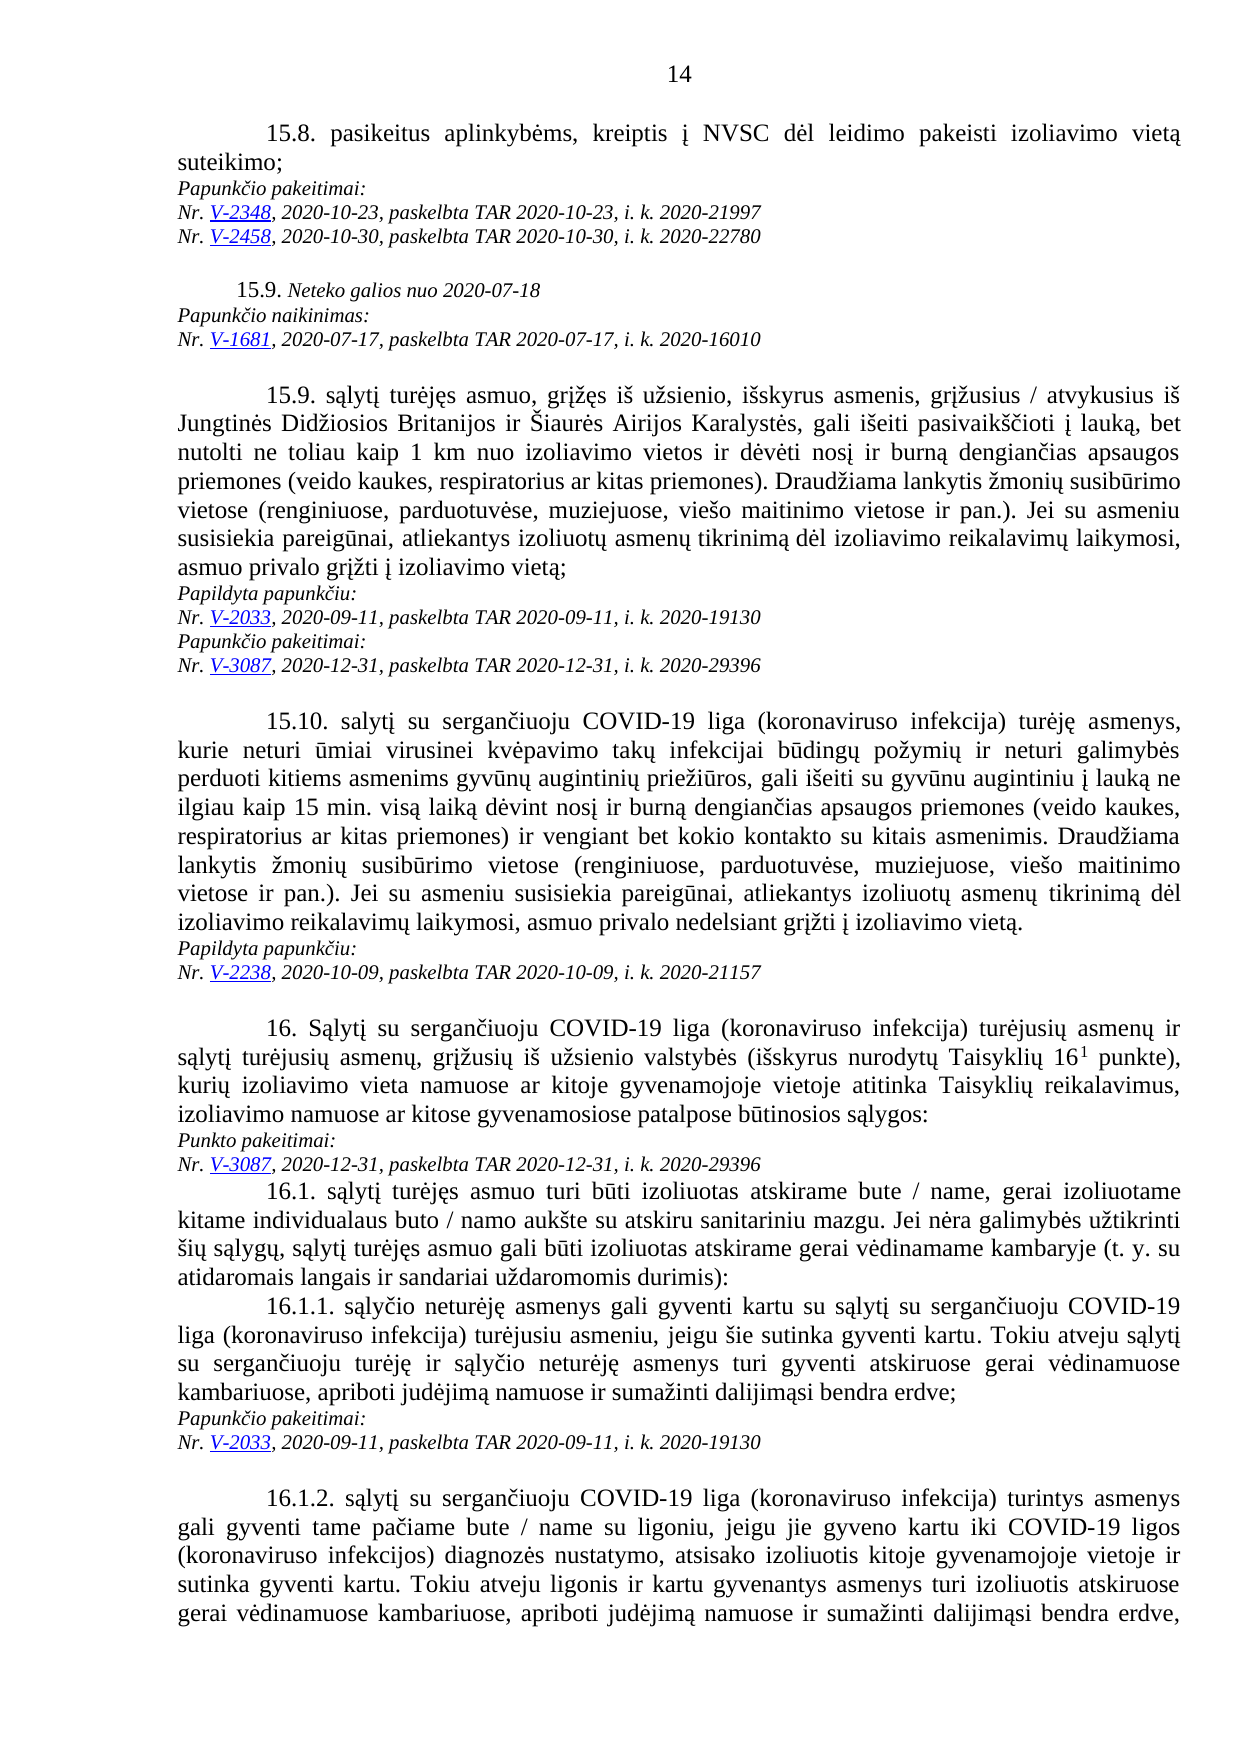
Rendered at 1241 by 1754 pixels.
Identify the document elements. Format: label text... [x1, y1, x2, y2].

text 16. Sąlytį su sergančiuoju COVID-19 liga (koronaviruso infekcija) turėjusių asmenų ir sąlytį turėjusių asmenų, grįžusių iš užsienio valstybės (išskyrus nurodytų Taisyklių 161 punkte), kurių izoliavimo vieta namuose ar kitoje gyvenamojoje vietoje atitinka Taisyklių reikalavimus, izoliavimo namuose ar kitose gyvenamosiose patalpose būtinosios sąlygos: [177, 1013, 1181, 1128]
text 16.1.2. sąlytį su sergančiuoju COVID-19 liga (koronaviruso infekcija) turintys asmenys gali gyventi tame pačiame bute / name su ligoniu, jeigu jie gyveno kartu iki COVID-19 ligos (koronaviruso infekcijos) diagnozės nustatymo, atsisako izoliuotis kitoje gyvenamojoje vietoje ir sutinka gyventi kartu. Tokiu atveju ligonis ir kartu gyvenantys asmenys turi izoliuotis atskiruose gerai vėdinamuose kambariuose, apriboti judėjimą namuose ir sumažinti dalijimąsi bendra erdve, [177, 1483, 1181, 1627]
text Nr. V-1681, 2020-07-17, paskelbta TAR 2020-07-17, i. k. 2020-16010 [177, 327, 1181, 351]
text Papunkčio naikinimas: [177, 303, 1181, 327]
text Nr. V-2348, 2020-10-23, paskelbta TAR 2020-10-23, i. k. 2020-21997 [177, 200, 1181, 224]
text 15.8. pasikeitus aplinkybėms, kreiptis į NVSC dėl leidimo pakeisti izoliavimo vietą suteikimo; [177, 118, 1181, 176]
text Nr. V-2033, 2020-09-11, paskelbta TAR 2020-09-11, i. k. 2020-19130 [177, 1430, 1181, 1454]
text 15.9. Neteko galios nuo 2020-07-18 [177, 277, 1181, 303]
text 16.1. sąlytį turėjęs asmuo turi būti izoliuotas atskirame bute / name, gerai izoliuotame kitame individualaus buto / namo aukšte su atskiru sanitariniu mazgu. Jei nėra galimybės užtikrinti šių sąlygų, sąlytį turėjęs asmuo gali būti izoliuotas atskirame gerai vėdinamame kambaryje (t. y. su atidaromais langais ir sandariai uždaromomis durimis): [177, 1176, 1181, 1291]
text 15.10. salytį su sergančiuoju COVID-19 liga (koronaviruso infekcija) turėję asmenys, kurie neturi ūmiai virusinei kvėpavimo takų infekcijai būdingų požymių ir neturi galimybės perduoti kitiems asmenims gyvūnų augintinių priežiūros, gali išeiti su gyvūnu augintiniu į lauką ne ilgiau kaip 15 min. visą laiką dėvint nosį ir burną dengiančias apsaugos priemones (veido kaukes, respiratorius ar kitas priemones) ir vengiant bet kokio kontakto su kitais asmenimis. Draudžiama lankytis žmonių susibūrimo vietose (renginiuose, parduotuvėse, muziejuose, viešo maitinimo vietose ir pan.). Jei su asmeniu susisiekia pareigūnai, atliekantys izoliuotų asmenų tikrinimą dėl izoliavimo reikalavimų laikymosi, asmuo privalo nedelsiant grįžti į izoliavimo vietą. [177, 706, 1181, 936]
text Papunkčio pakeitimai: [177, 629, 1181, 653]
text 16.1.1. sąlyčio neturėję asmenys gali gyventi kartu su sąlytį su sergančiuoju COVID-19 liga (koronaviruso infekcija) turėjusiu asmeniu, jeigu šie sutinka gyventi kartu. Tokiu atveju sąlytį su sergančiuoju turėję ir sąlyčio neturėję asmenys turi gyventi atskiruose gerai vėdinamuose kambariuose, apriboti judėjimą namuose ir sumažinti dalijimąsi bendra erdve; [177, 1291, 1181, 1406]
text Nr. V-2033, 2020-09-11, paskelbta TAR 2020-09-11, i. k. 2020-19130 [177, 605, 1181, 629]
text Papunkčio pakeitimai: [177, 1406, 1181, 1430]
text 15.9. sąlytį turėjęs asmuo, grįžęs iš užsienio, išskyrus asmenis, grįžusius / atvykusius iš Jungtinės Didžiosios Britanijos ir Šiaurės Airijos Karalystės, gali išeiti pasivaikščioti į lauką, bet nutolti ne toliau kaip 1 km nuo izoliavimo vietos ir dėvėti nosį ir burną dengiančias apsaugos priemones (veido kaukes, respiratorius ar kitas priemones). Draudžiama lankytis žmonių susibūrimo vietose (renginiuose, parduotuvėse, muziejuose, viešo maitinimo vietose ir pan.). Jei su asmeniu susisiekia pareigūnai, atliekantys izoliuotų asmenų tikrinimą dėl izoliavimo reikalavimų laikymosi, asmuo privalo grįžti į izoliavimo vietą; [177, 380, 1181, 581]
text Papildyta papunkčiu: [177, 936, 1181, 960]
text Nr. V-2238, 2020-10-09, paskelbta TAR 2020-10-09, i. k. 2020-21157 [177, 960, 1181, 984]
text Nr. V-2458, 2020-10-30, paskelbta TAR 2020-10-30, i. k. 2020-22780 [177, 224, 1181, 248]
text Punkto pakeitimai: [177, 1128, 1181, 1152]
text Nr. V-3087, 2020-12-31, paskelbta TAR 2020-12-31, i. k. 2020-29396 [177, 653, 1181, 677]
text Papildyta papunkčiu: [177, 581, 1181, 605]
text Papunkčio pakeitimai: [177, 176, 1181, 200]
text Nr. V-3087, 2020-12-31, paskelbta TAR 2020-12-31, i. k. 2020-29396 [177, 1152, 1181, 1176]
